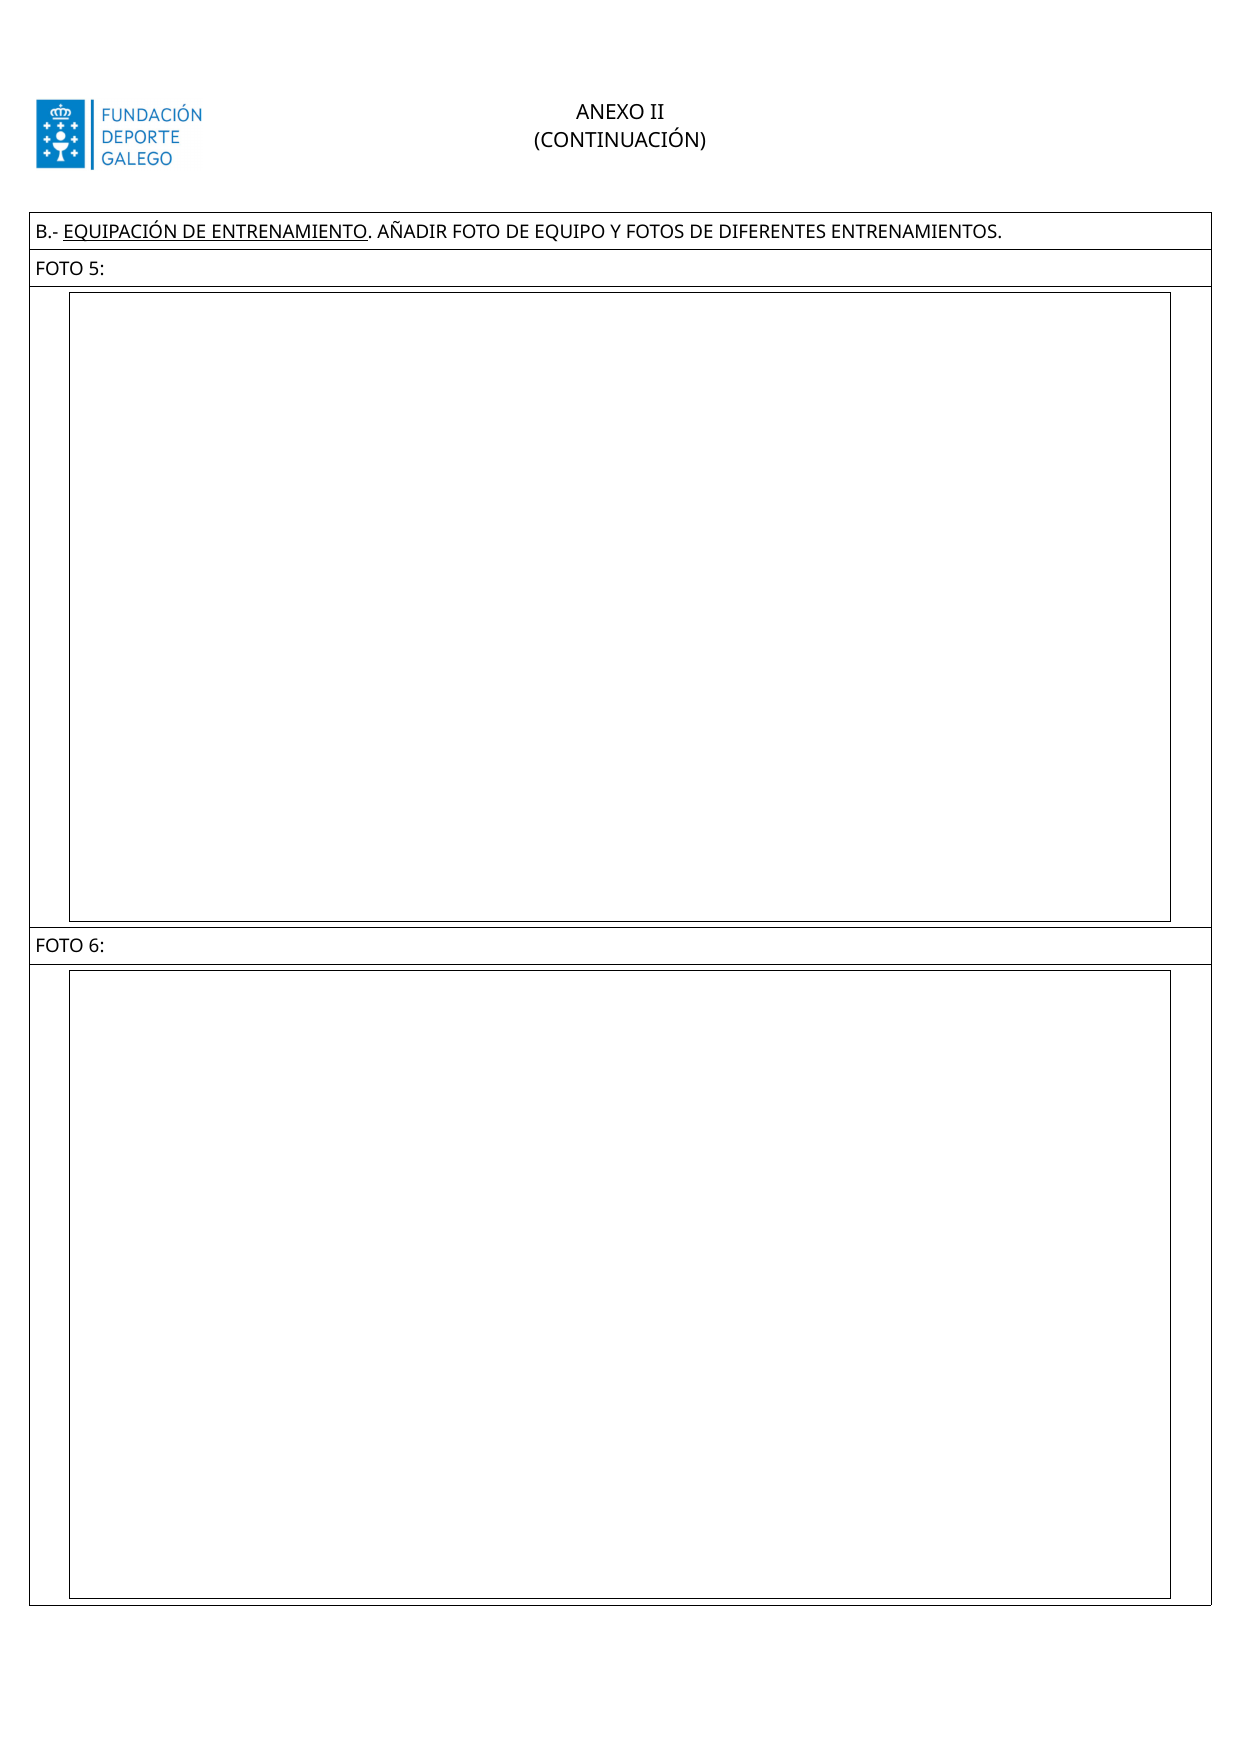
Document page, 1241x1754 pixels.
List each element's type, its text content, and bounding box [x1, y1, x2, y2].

table_header B.- EQUIPACIÓN DE ENTRENAMIENTO. AÑADIR FOTO DE EQUIPO Y FOTOS DE DIFERENTES ENTRENAMIENTOS. [30, 213, 1211, 249]
table_cell FOTO 6: [30, 928, 1211, 964]
table_cell FOTO 5: [30, 250, 1211, 286]
table_cell [30, 287, 1211, 927]
table_cell [30, 965, 1211, 1604]
picture [35, 98, 204, 171]
